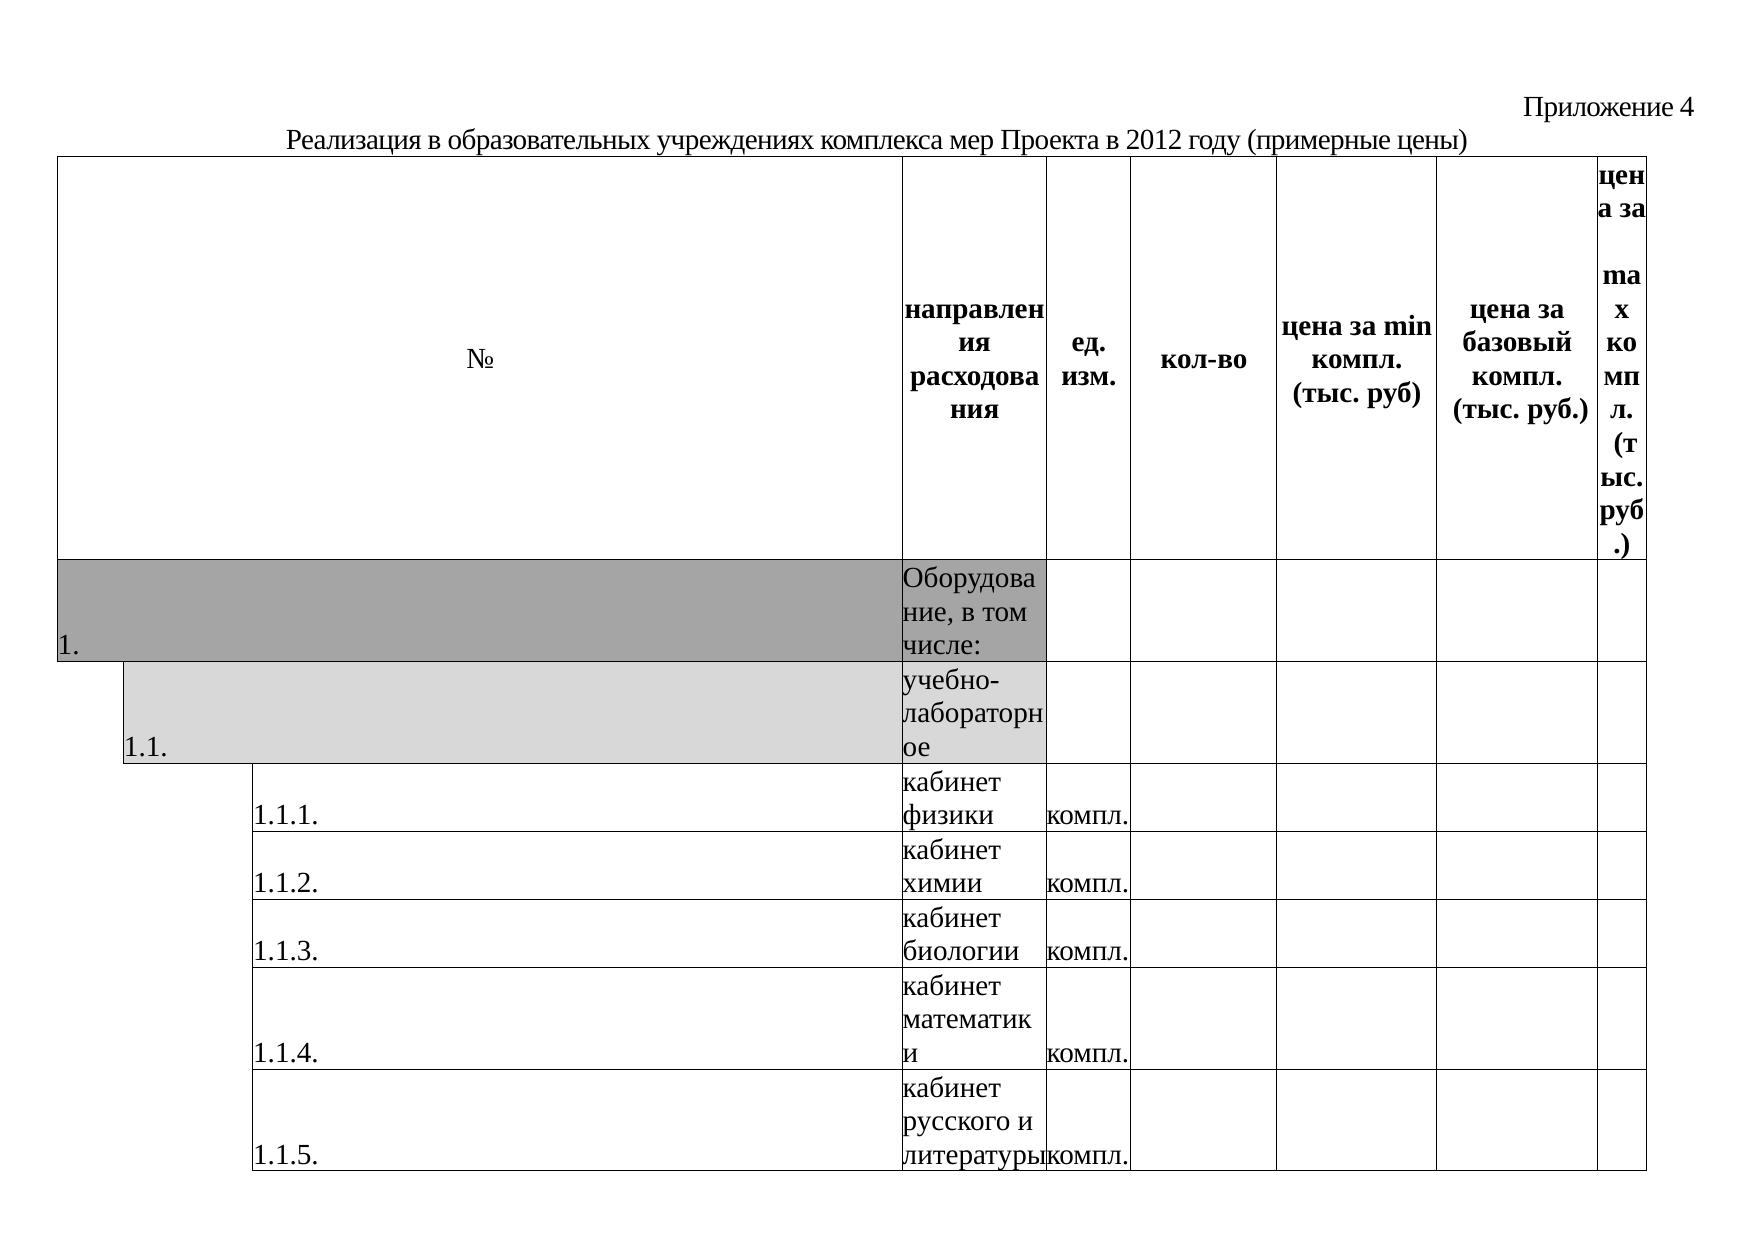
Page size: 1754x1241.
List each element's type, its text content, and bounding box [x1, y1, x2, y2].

table_cell [1437, 832, 1597, 899]
table_cell [1598, 900, 1646, 967]
table_cell [1047, 662, 1130, 763]
table_cell [58, 763, 124, 831]
table_cell кабинет химии [903, 832, 1046, 899]
table_cell [1598, 764, 1646, 831]
table_cell [1047, 560, 1130, 661]
table_cell учебно-лабораторное [903, 662, 1046, 763]
table_header № [58, 157, 902, 559]
table_cell [1277, 900, 1436, 967]
table_cell [1598, 560, 1646, 661]
table_cell 1.1. [124, 662, 902, 763]
table_cell кабинет физики [903, 764, 1046, 831]
table_cell [1131, 832, 1276, 899]
table_cell [1598, 1070, 1646, 1170]
table_cell [1131, 900, 1276, 967]
table_cell [124, 899, 252, 967]
table_header цена за базовый компл. (тыс. руб.) [1437, 157, 1597, 559]
table_cell [124, 967, 252, 1069]
table_cell [1437, 1070, 1597, 1170]
table_cell [124, 764, 252, 831]
table_header цена за min компл. (тыс. руб) [1277, 157, 1436, 559]
table_cell [1131, 1070, 1276, 1170]
table_cell 1.1.1. [253, 764, 902, 831]
table_cell кабинет математики [903, 968, 1046, 1069]
table_cell [1131, 764, 1276, 831]
table_cell кабинет биологии [903, 900, 1046, 967]
table_cell [1131, 662, 1276, 763]
table_cell [1277, 1070, 1436, 1170]
table_cell кабинет русского и литературы [903, 1070, 1046, 1170]
text Приложение 4 [59, 89, 1695, 122]
table_cell компл. [1047, 900, 1130, 967]
table_header ед. изм. [1047, 157, 1130, 559]
table_cell 1.1.5. [253, 1070, 902, 1170]
table_cell [58, 899, 124, 967]
table_cell [1598, 662, 1646, 763]
table_cell [1277, 832, 1436, 899]
table_cell [124, 831, 252, 899]
table_cell [1277, 968, 1436, 1069]
table_cell 1.1.4. [253, 968, 902, 1069]
table_cell [1277, 662, 1436, 763]
table_cell [1598, 832, 1646, 899]
table_header цена за max компл. (тыс. руб.) [1598, 157, 1646, 559]
table_cell [58, 967, 124, 1069]
text Реализация в образовательных учреждениях комплекса мер Проекта в 2012 году (примерные цены) [59, 122, 1695, 156]
table_cell [1437, 764, 1597, 831]
table_cell компл. [1047, 1070, 1130, 1170]
table_cell [1598, 968, 1646, 1069]
table_cell [1131, 560, 1276, 661]
table_cell 1. [58, 560, 902, 661]
table_cell компл. [1047, 968, 1130, 1069]
table_cell [1437, 662, 1597, 763]
table_header направления расходования [903, 157, 1046, 559]
table_cell [58, 1069, 124, 1170]
table_cell [58, 831, 124, 899]
table_cell компл. [1047, 764, 1130, 831]
table_cell [1437, 900, 1597, 967]
table_cell [58, 662, 123, 763]
table_cell компл. [1047, 832, 1130, 899]
table_cell [1131, 968, 1276, 1069]
table_cell [1277, 560, 1436, 661]
table_header кол-во [1131, 157, 1276, 559]
table_cell Оборудование, в том числе: [903, 560, 1046, 661]
table_cell 1.1.2. [253, 832, 902, 899]
table_cell [1437, 968, 1597, 1069]
table_cell [1437, 560, 1597, 661]
table_cell [1277, 764, 1436, 831]
table_cell 1.1.3. [253, 900, 902, 967]
table_cell [124, 1069, 252, 1170]
